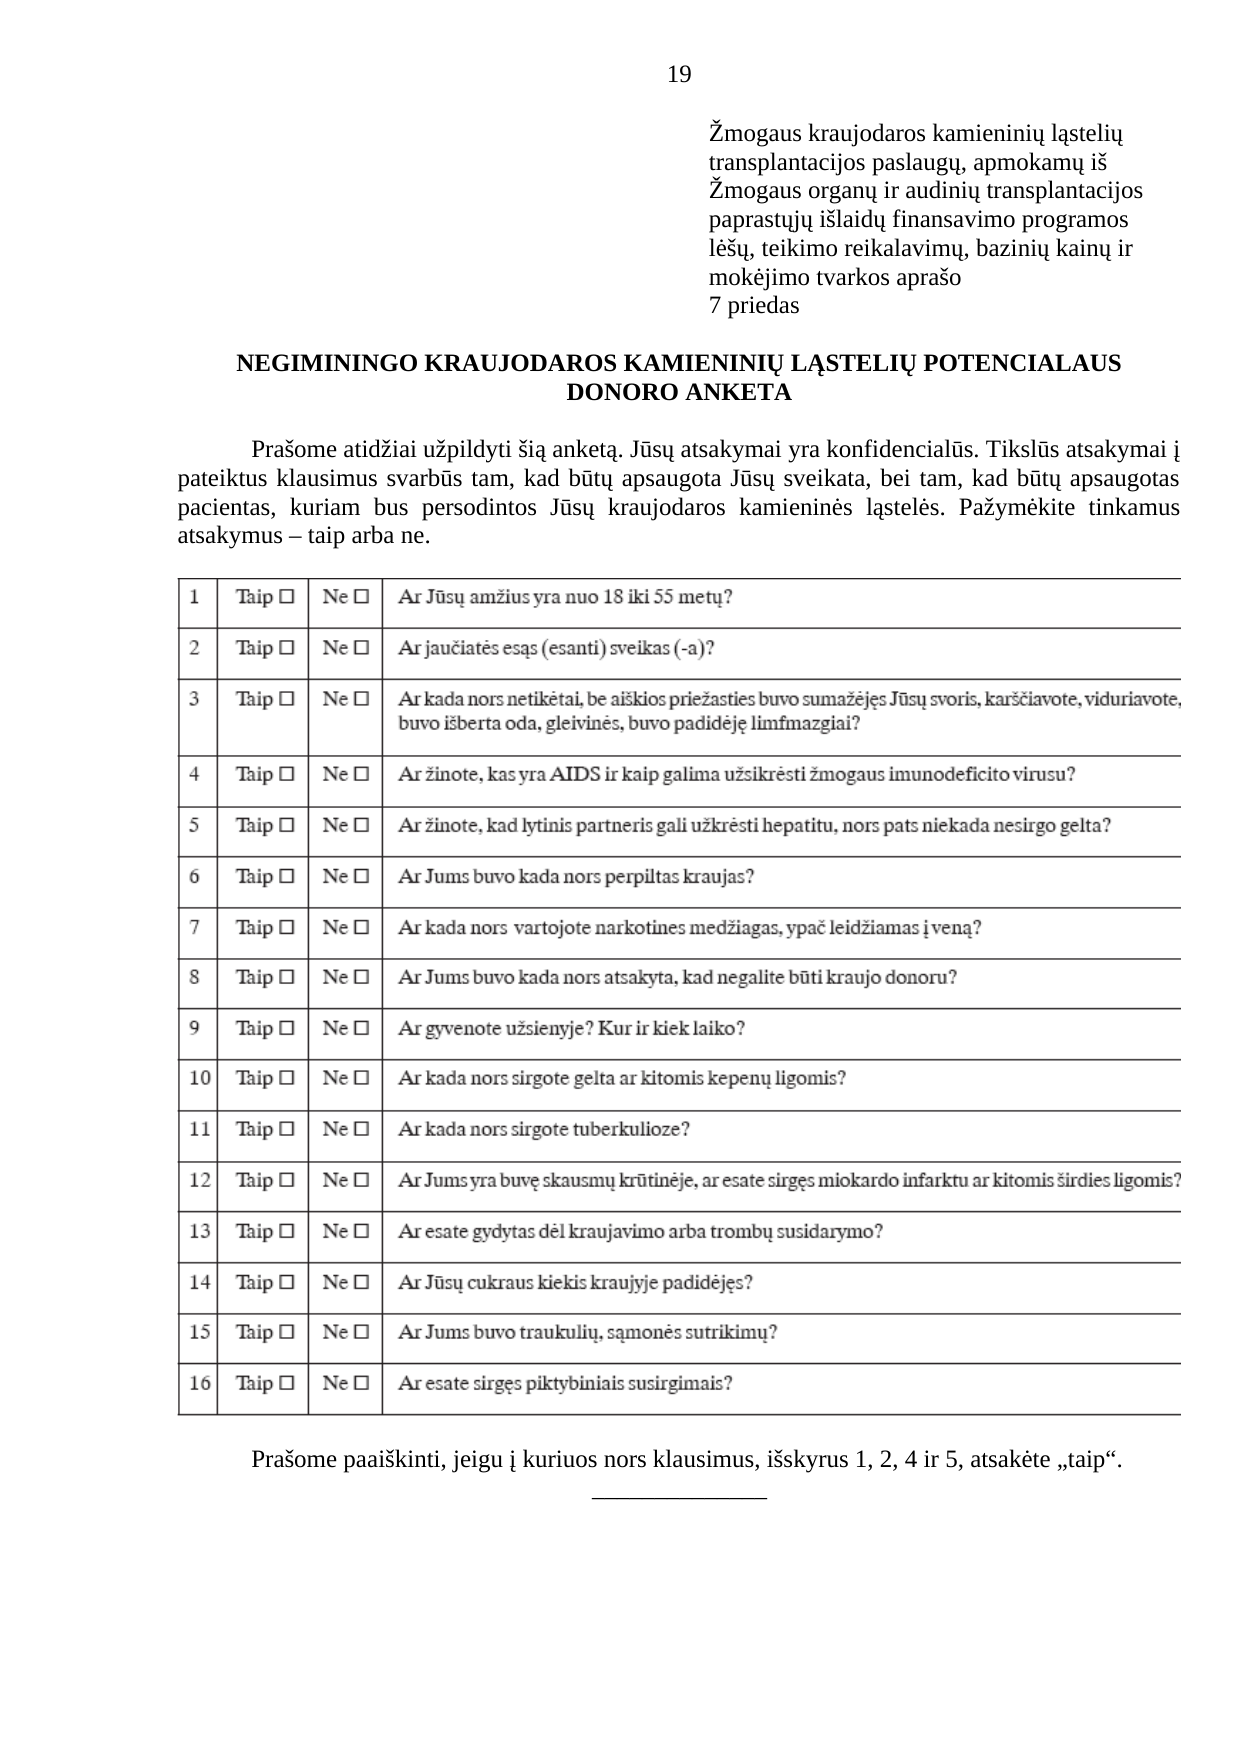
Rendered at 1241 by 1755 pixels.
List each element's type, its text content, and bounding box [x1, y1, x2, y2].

text transplantacijos paslaugų, apmokamų iš [177, 147, 1181, 176]
text lėšų, teikimo reikalavimų, bazinių kainų ir [177, 233, 1181, 262]
text Prašome atidžiai užpildyti šią anketą. Jūsų atsakymai yra konfidencialūs. Tikslūs atsakymai į pateiktus klausimus svarbūs tam, kad būtų apsaugota Jūsų sveikata, bei tam, kad būtų apsaugotas pacientas, kuriam bus persodintos Jūsų kraujodaros kamieninės ląstelės. Pažymėkite tinkamus atsakymus – taip arba ne. [177, 434, 1181, 549]
text Prašome paaiškinti, jeigu į kuriuos nors klausimus, išskyrus 1, 2, 4 ir 5, atsakėte „taip“. [177, 1444, 1181, 1473]
text žmogaus organų ir audinių transplantacijos [177, 176, 1181, 204]
text mokėjimo tvarkos aprašo [177, 262, 1181, 291]
text paprastųjų išlaidų finansavimo programos [177, 204, 1181, 233]
text Negiminingo kraujodaros kamieninių ląstelių potencialaus donoro anketa [177, 348, 1181, 406]
text ______________ [177, 1473, 1181, 1502]
text Žmogaus kraujodaros kamieninių ląstelių [709, 118, 1181, 147]
text 7 priedas [177, 291, 1181, 319]
